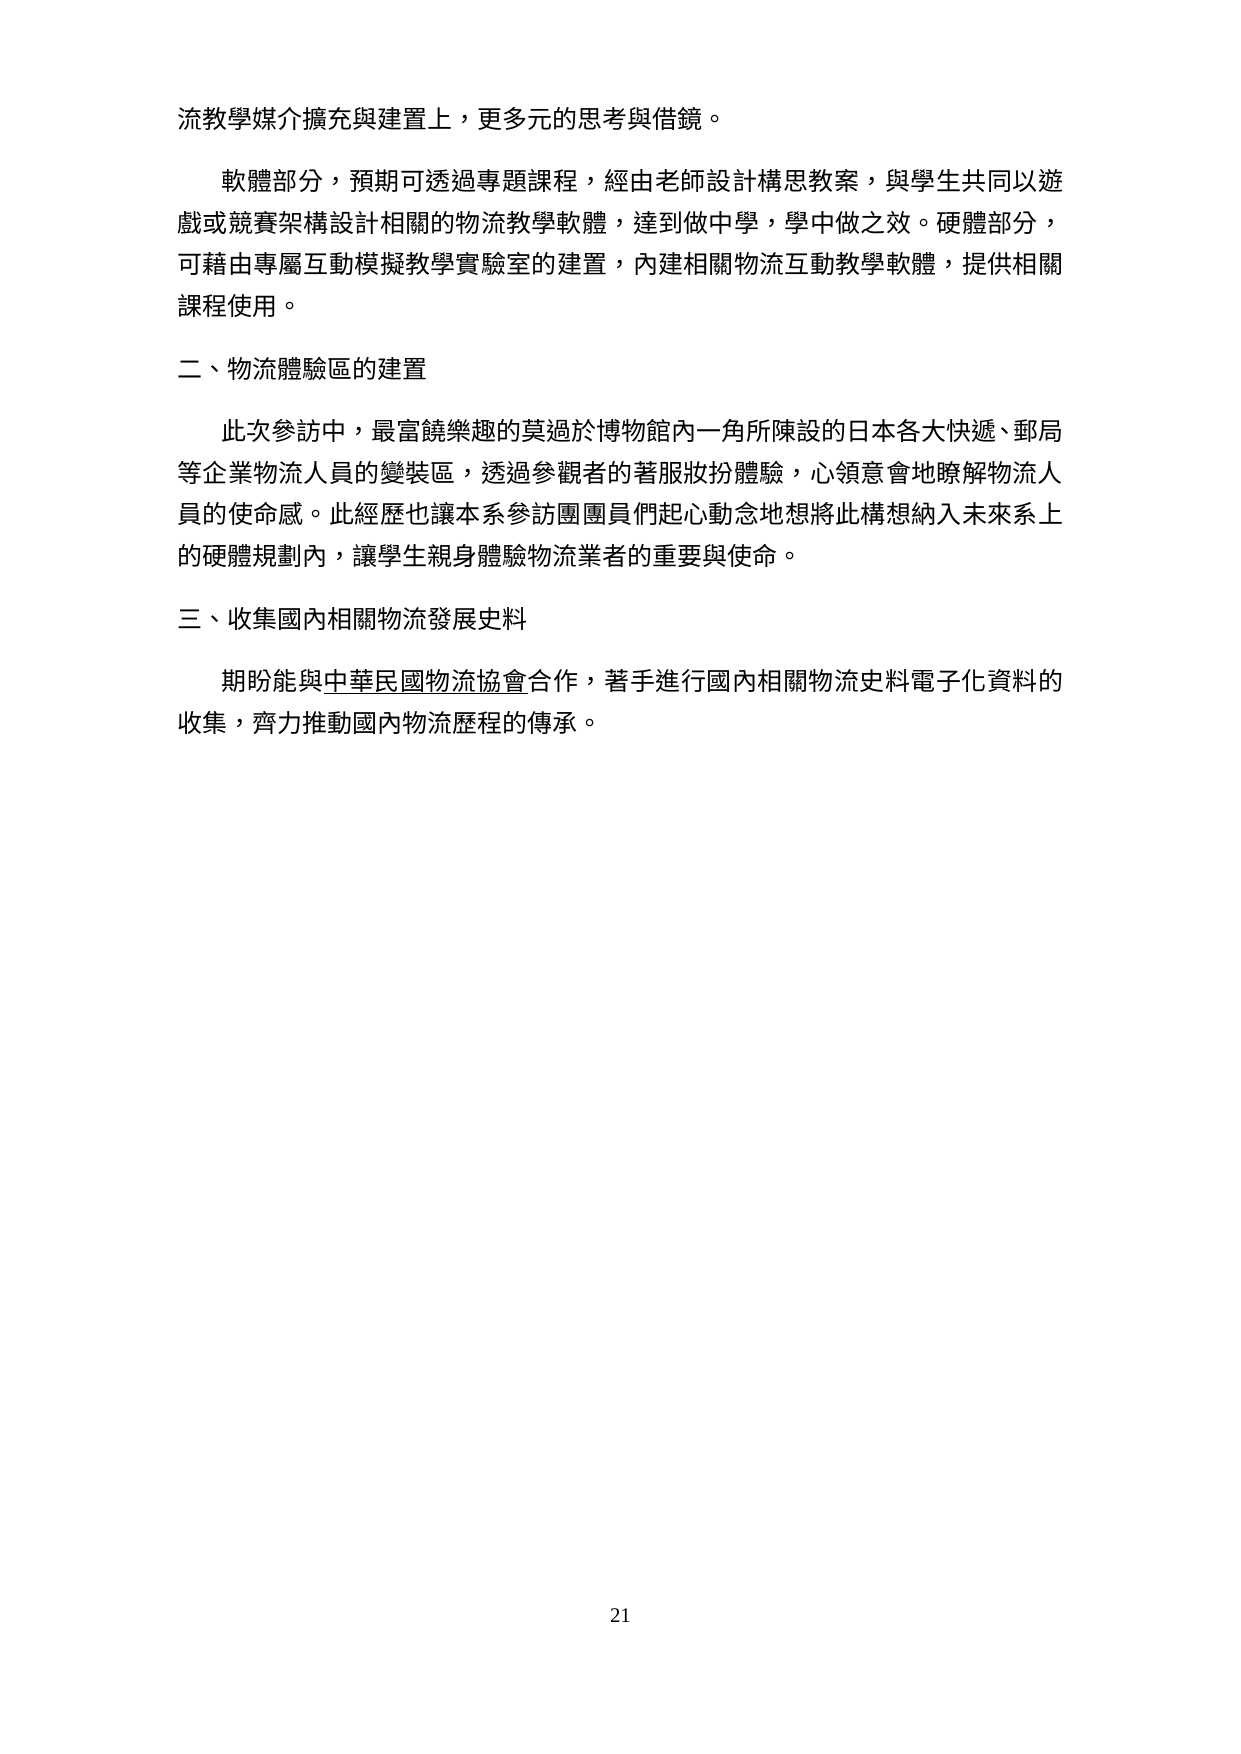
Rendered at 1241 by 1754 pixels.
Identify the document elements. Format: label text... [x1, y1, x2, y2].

text 二、物流體驗區的建置 [177, 346, 1063, 388]
text 三、收集國內相關物流發展史料 [177, 596, 1063, 638]
text 軟體部分，預期可透過專題課程，經由老師設計構思教案，與學生共同以遊戲或競賽架構設計相關的物流教學軟體，達到做中學，學中做之效。硬體部分，可藉由專屬互動模擬教學實驗室的建置，內建相關物流互動教學軟體，提供相關課程使用。 [177, 159, 1063, 326]
text 此次透過物流博物館的實地觀察，發現生活中處處充斥著物流的相關人事物，在經過有系統的收集與整理後，確實能提供現代人們瞭解物流史的發展脈絡。其中，尤以教育為出發點而建置的互動教學軟體與設施，確實能提供本系於未來物流教學媒介擴充與建置上，更多元的思考與借鏡。 [177, 96, 1063, 138]
text 期盼能與中華民國物流協會合作，著手進行國內相關物流史料電子化資料的收集，齊力推動國內物流歷程的傳承。 [177, 659, 1063, 742]
text 此次參訪中，最富饒樂趣的莫過於博物館內一角所陳設的日本各大快遞、郵局等企業物流人員的變裝區，透過參觀者的著服妝扮體驗，心領意會地瞭解物流人員的使命感。此經歷也讓本系參訪團團員們起心動念地想將此構想納入未來系上的硬體規劃內，讓學生親身體驗物流業者的重要與使命。 [177, 409, 1063, 576]
